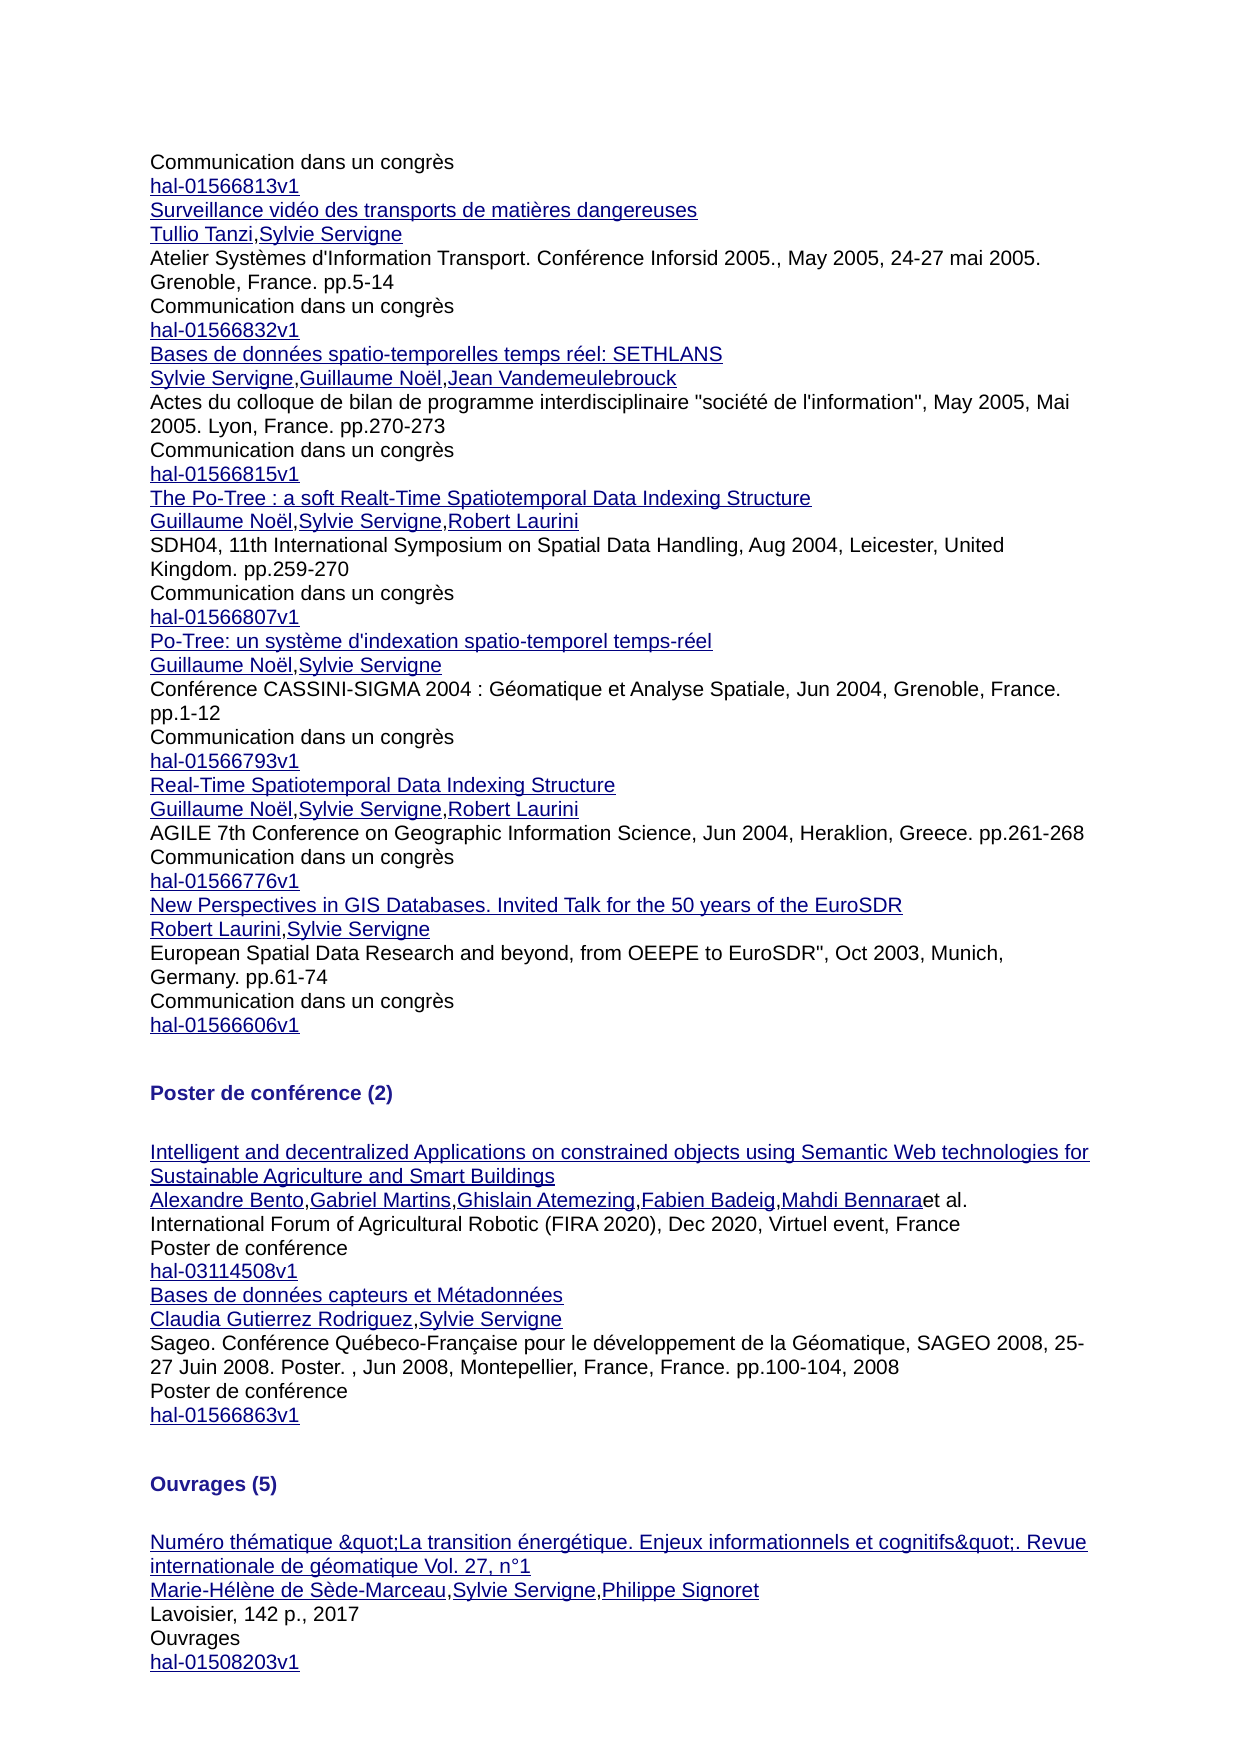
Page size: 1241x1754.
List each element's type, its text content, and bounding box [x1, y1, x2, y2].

table_cell Communication dans un congrès hal-01566813v1 [150, 150, 1090, 198]
table_header Intelligent and decentralized Applications on constrained objects using Semantic Web technologies for [150, 1140, 1090, 1161]
table_header Sustainable Agriculture and Smart Buildings Alexandre Bento,Gabriel Martins,Ghislain Atemezing,Fabien Badeig,Mahdi Bennaraet al. International Forum of Agricultural Robotic (FIRA 2020), Dec 2020, Virtuel event, France Poster de conférence hal-03114508v1 [150, 1162, 1090, 1283]
table_cell Bases de données spatio-temporelles temps réel: SETHLANS Sylvie Servigne,Guillaume Noël,Jean Vandemeulebrouck Actes du colloque de bilan de programme interdisciplinaire "société de l'information", May 2005, Mai 2005. Lyon, France. pp.270-273 Communication dans un congrès hal-01566815v1 [150, 342, 1090, 485]
table_header Numéro thématique &quot;La transition énergétique. Enjeux informationnels et cognitifs&quot;. Revue internationale de géomatique Vol. 27, n°1 Marie-Hélène de Sède-Marceau,Sylvie Servigne,Philippe Signoret Lavoisier, 142 p., 2017 Ouvrages hal-01508203v1 [150, 1530, 1090, 1674]
subtitle Ouvrages (5) [150, 1472, 1090, 1496]
table_cell New Perspectives in GIS Databases. Invited Talk for the 50 years of the EuroSDR Robert Laurini,Sylvie Servigne European Spatial Data Research and beyond, from OEEPE to EuroSDR", Oct 2003, Munich, Germany. pp.61-74 Communication dans un congrès hal-01566606v1 [150, 893, 1090, 1036]
table_cell The Po-Tree : a soft Realt-Time Spatiotemporal Data Indexing Structure Guillaume Noël,Sylvie Servigne,Robert Laurini SDH04, 11th International Symposium on Spatial Data Handling, Aug 2004, Leicester, United Kingdom. pp.259-270 Communication dans un congrès hal-01566807v1 [150, 485, 1090, 629]
table_cell Surveillance vidéo des transports de matières dangereuses Tullio Tanzi,Sylvie Servigne Atelier Systèmes d'Information Transport. Conférence Inforsid 2005., May 2005, 24-27 mai 2005. Grenoble, France. pp.5-14 Communication dans un congrès hal-01566832v1 [150, 198, 1090, 342]
table_cell Bases de données capteurs et Métadonnées Claudia Gutierrez Rodriguez,Sylvie Servigne Sageo. Conférence Québeco-Française pour le développement de la Géomatique, SAGEO 2008, 25-27 Juin 2008. Poster. , Jun 2008, Montepellier, France, France. pp.100-104, 2008 Poster de conférence hal-01566863v1 [150, 1283, 1090, 1427]
subtitle Poster de conférence (2) [150, 1081, 1090, 1105]
table_cell Po-Tree: un système d'indexation spatio-temporel temps-réel Guillaume Noël,Sylvie Servigne Conférence CASSINI-SIGMA 2004 : Géomatique et Analyse Spatiale, Jun 2004, Grenoble, France. pp.1-12 Communication dans un congrès hal-01566793v1 [150, 629, 1090, 773]
table_cell Real-Time Spatiotemporal Data Indexing Structure Guillaume Noël,Sylvie Servigne,Robert Laurini AGILE 7th Conference on Geographic Information Science, Jun 2004, Heraklion, Greece. pp.261-268 Communication dans un congrès hal-01566776v1 [150, 773, 1090, 893]
